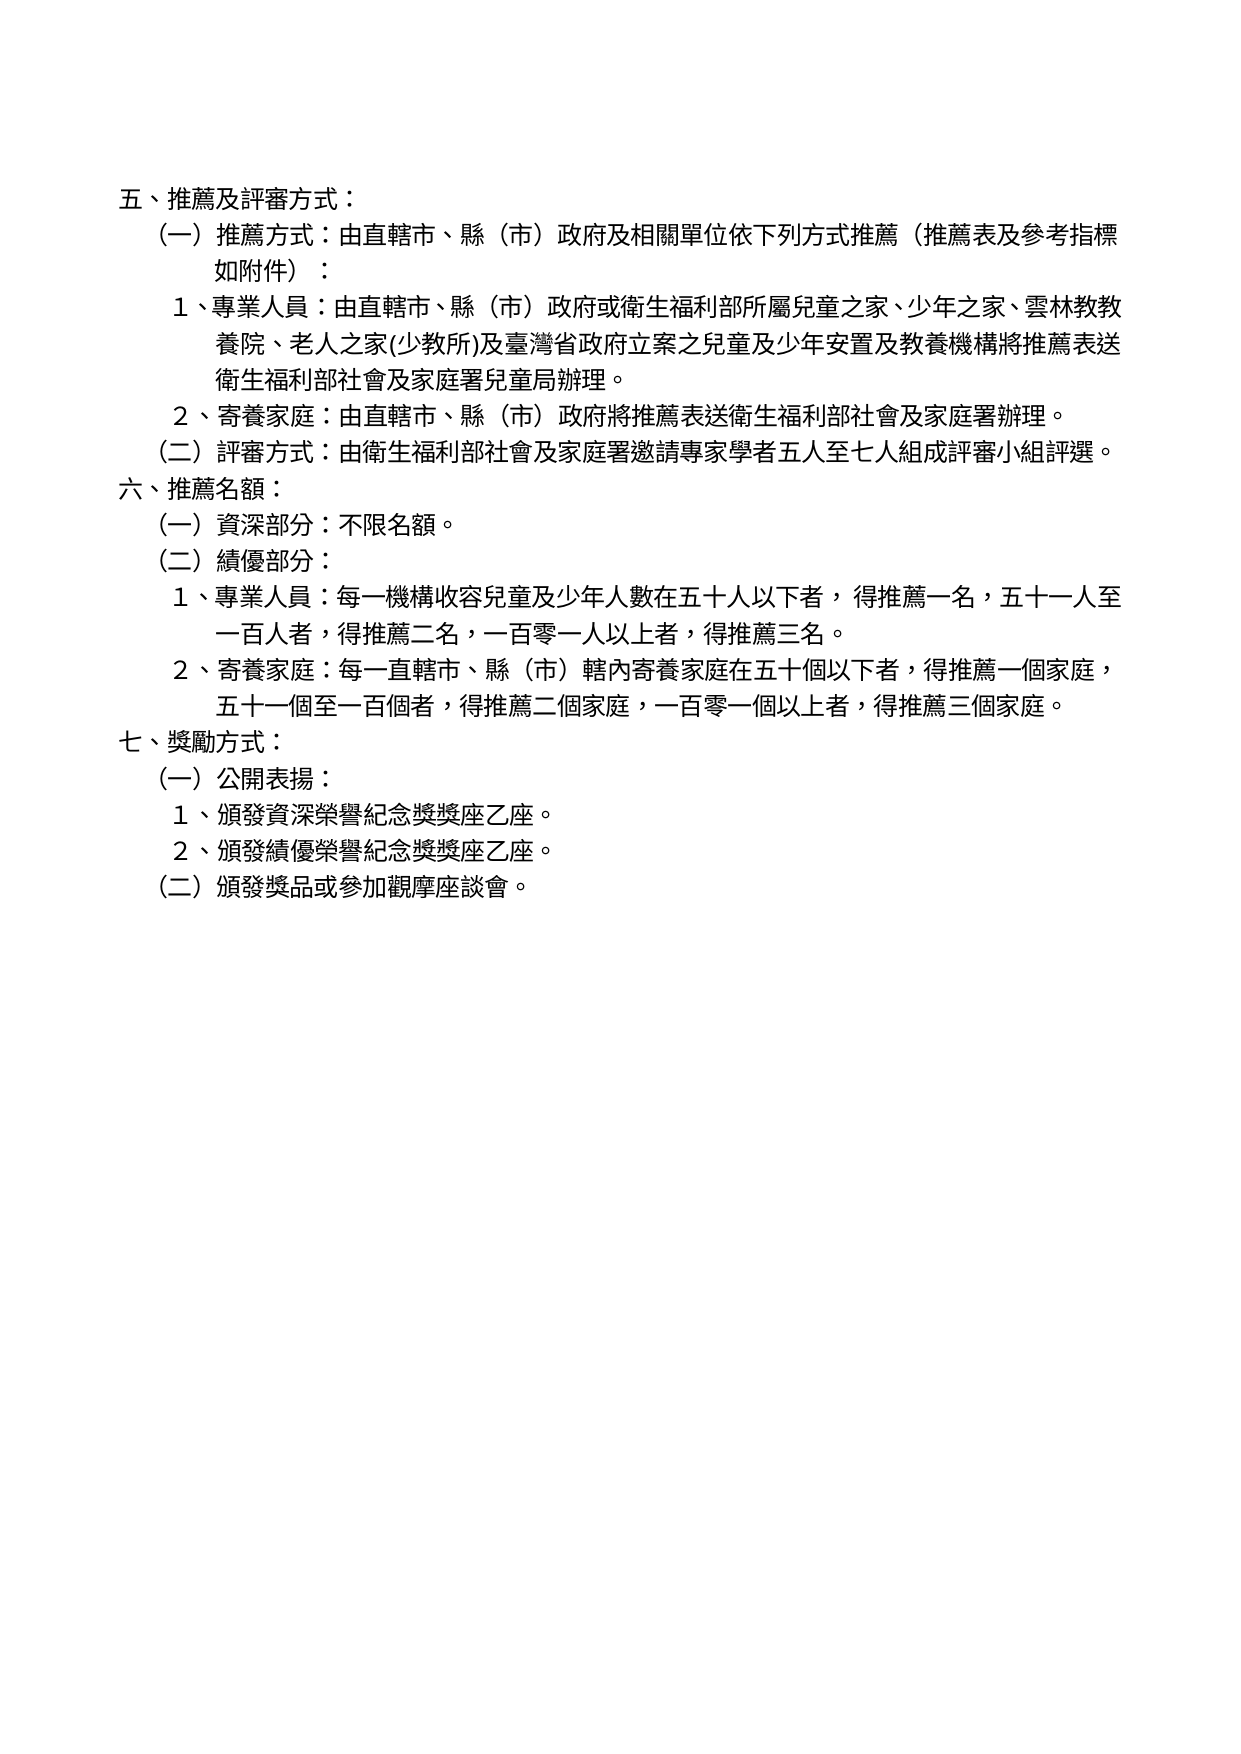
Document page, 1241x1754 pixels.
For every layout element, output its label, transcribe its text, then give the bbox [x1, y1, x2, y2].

text （一）公開表揚： [143, 759, 1122, 795]
text ２、寄養家庭：由直轄市、縣（市）政府將推薦表送衛生福利部社會及家庭署辦理。 [168, 397, 1122, 433]
text （一）資深部分：不限名額。 [143, 505, 1122, 542]
text １、專業人員：每一機構收容兒童及少年人數在五十人以下者， 得推薦一名，五十一人至一百人者，得推薦二名，一百零一人以上者，得推薦三名。 [168, 578, 1122, 650]
text ２、頒發績優榮譽紀念獎獎座乙座。 [168, 832, 1122, 868]
text １、專業人員：由直轄市、縣（市）政府或衛生福利部所屬兒童之家、少年之家、雲林教教養院、老人之家(少教所)及臺灣省政府立案之兒童及少年安置及教養機構將推薦表送衛生福利部社會及家庭署兒童局辦理。 [168, 288, 1122, 397]
text 五、推薦及評審方式： [118, 179, 1122, 215]
text 七、獎勵方式： [118, 723, 1122, 759]
text １、頒發資深榮譽紀念獎獎座乙座。 [168, 795, 1122, 832]
text （二）評審方式：由衛生福利部社會及家庭署邀請專家學者五人至七人組成評審小組評選。 [143, 433, 1122, 469]
text （二）績優部分： [143, 542, 1122, 578]
text ２、寄養家庭：每一直轄市、縣（市）轄內寄養家庭在五十個以下者，得推薦一個家庭，五十一個至一百個者，得推薦二個家庭，一百零一個以上者，得推薦三個家庭。 [168, 650, 1122, 723]
text （二）頒發獎品或參加觀摩座談會。 [143, 868, 1122, 904]
text （一）推薦方式：由直轄市、縣（市）政府及相關單位依下列方式推薦（推薦表及參考指標如附件）： [143, 215, 1122, 288]
text 六、推薦名額： [118, 469, 1122, 505]
